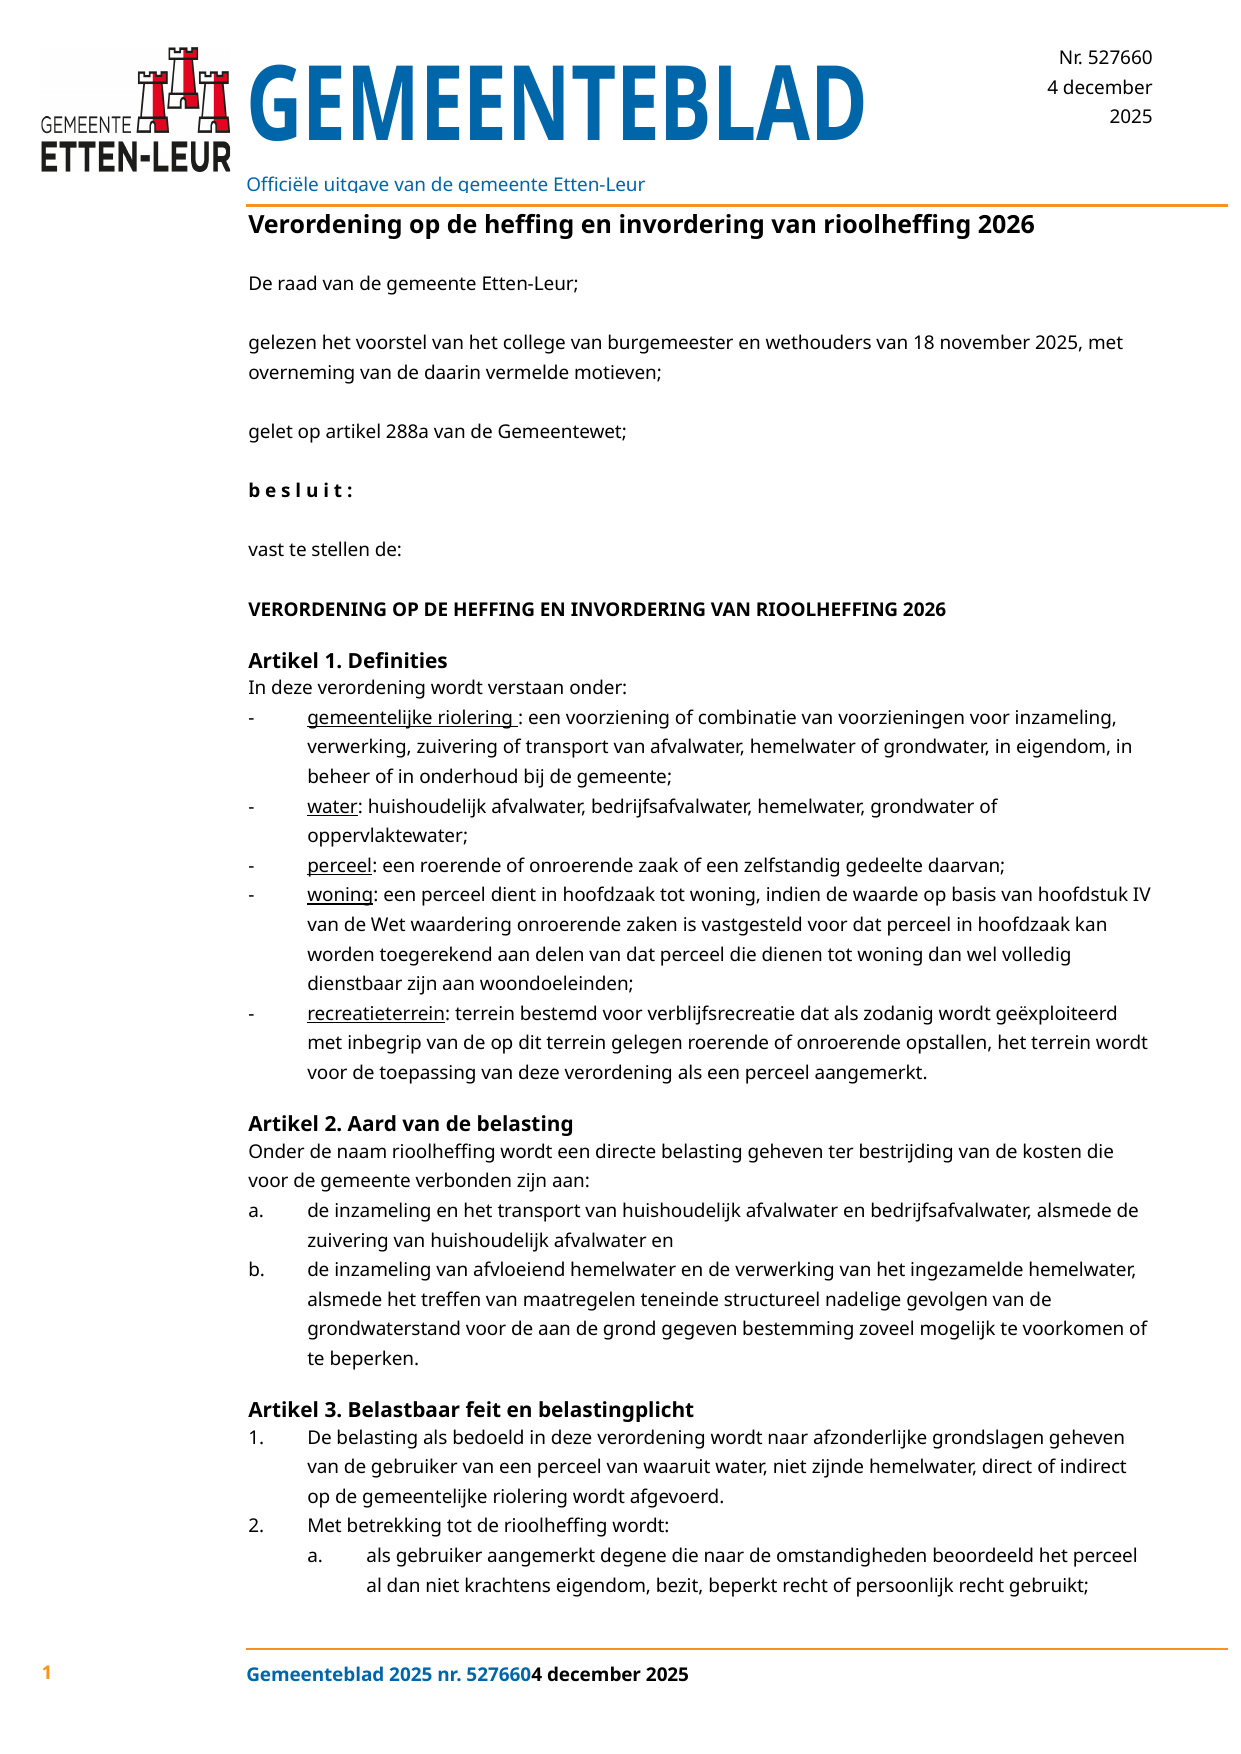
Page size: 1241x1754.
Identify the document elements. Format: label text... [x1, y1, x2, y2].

text Verordening op de heffing en invordering van rioolheffing 2026 [248, 207, 1152, 241]
list Met betrekking tot de rioolheffing wordt: [248, 1513, 1152, 1538]
text VERORDENING OP DE HEFFING EN INVORDERING VAN RIOOLHEFFING 2026 [248, 596, 1152, 621]
list de inzameling en het transport van huishoudelijk afvalwater en bedrijfsafvalwater, alsmede de zuivering van huishoudelijk afvalwater en [248, 1197, 1152, 1252]
text Artikel 2. Aard van de belasting [248, 1109, 1152, 1138]
text b e s l u i t : [248, 477, 1152, 503]
list de inzameling van afvloeiend hemelwater en de verwerking van het ingezamelde hemelwater, alsmede het treffen van maatregelen teneinde structureel nadelige gevolgen van de grondwaterstand voor de aan de grond gegeven bestemming zoveel mogelijk te voorkomen of te beperken. [248, 1256, 1152, 1371]
text Artikel 3. Belastbaar feit en belastingplicht [248, 1396, 1152, 1424]
list perceel: een roerende of onroerende zaak of een zelfstandig gedeelte daarvan; [248, 852, 1152, 878]
list woning: een perceel dient in hoofdzaak tot woning, indien de waarde op basis van hoofdstuk IV van de Wet waardering onroerende zaken is vastgesteld voor dat perceel in hoofdzaak kan worden toegerekend aan delen van dat perceel die dienen tot woning dan wel volledig dienstbaar zijn aan woondoeleinden; [248, 882, 1152, 996]
list als gebruiker aangemerkt degene die naar de omstandigheden beoordeeld het perceel al dan niet krachtens eigendom, bezit, beperkt recht of persoonlijk recht gebruikt; [307, 1542, 1152, 1598]
list gemeentelijke riolering : een voorziening of combinatie van voorzieningen voor inzameling, verwerking, zuivering of transport van afvalwater, hemelwater of grondwater, in eigendom, in beheer of in onderhoud bij de gemeente; [248, 704, 1152, 789]
list water: huishoudelijk afvalwater, bedrijfsafvalwater, hemelwater, grondwater of oppervlaktewater; [248, 793, 1152, 848]
text Artikel 1. Definities [248, 646, 1152, 674]
text De raad van de gemeente Etten-Leur; [248, 270, 1152, 296]
list recreatieterrein: terrein bestemd voor verblijfsrecreatie dat als zodanig wordt geëxploiteerd met inbegrip van de op dit terrein gelegen roerende of onroerende opstallen, het terrein wordt voor de toepassing van deze verordening als een perceel aangemerkt. [248, 1000, 1152, 1085]
picture [41, 47, 231, 172]
list De belasting als bedoeld in deze verordening wordt naar afzonderlijke grondslagen geheven van de gebruiker van een perceel van waaruit water, niet zijnde hemelwater, direct of indirect op de gemeentelijke riolering wordt afgevoerd. [248, 1424, 1152, 1509]
text In deze verordening wordt verstaan onder: [248, 674, 1152, 700]
text Onder de naam rioolheffing wordt een directe belasting geheven ter bestrijding van de kosten die voor de gemeente verbonden zijn aan: [248, 1138, 1152, 1193]
text gelezen het voorstel van het college van burgemeester en wethouders van 18 november 2025, met overneming van de daarin vermelde motieven; [248, 329, 1152, 385]
text gelet op artikel 288a van de Gemeentewet; [248, 418, 1152, 444]
text vast te stellen de: [248, 537, 1152, 562]
